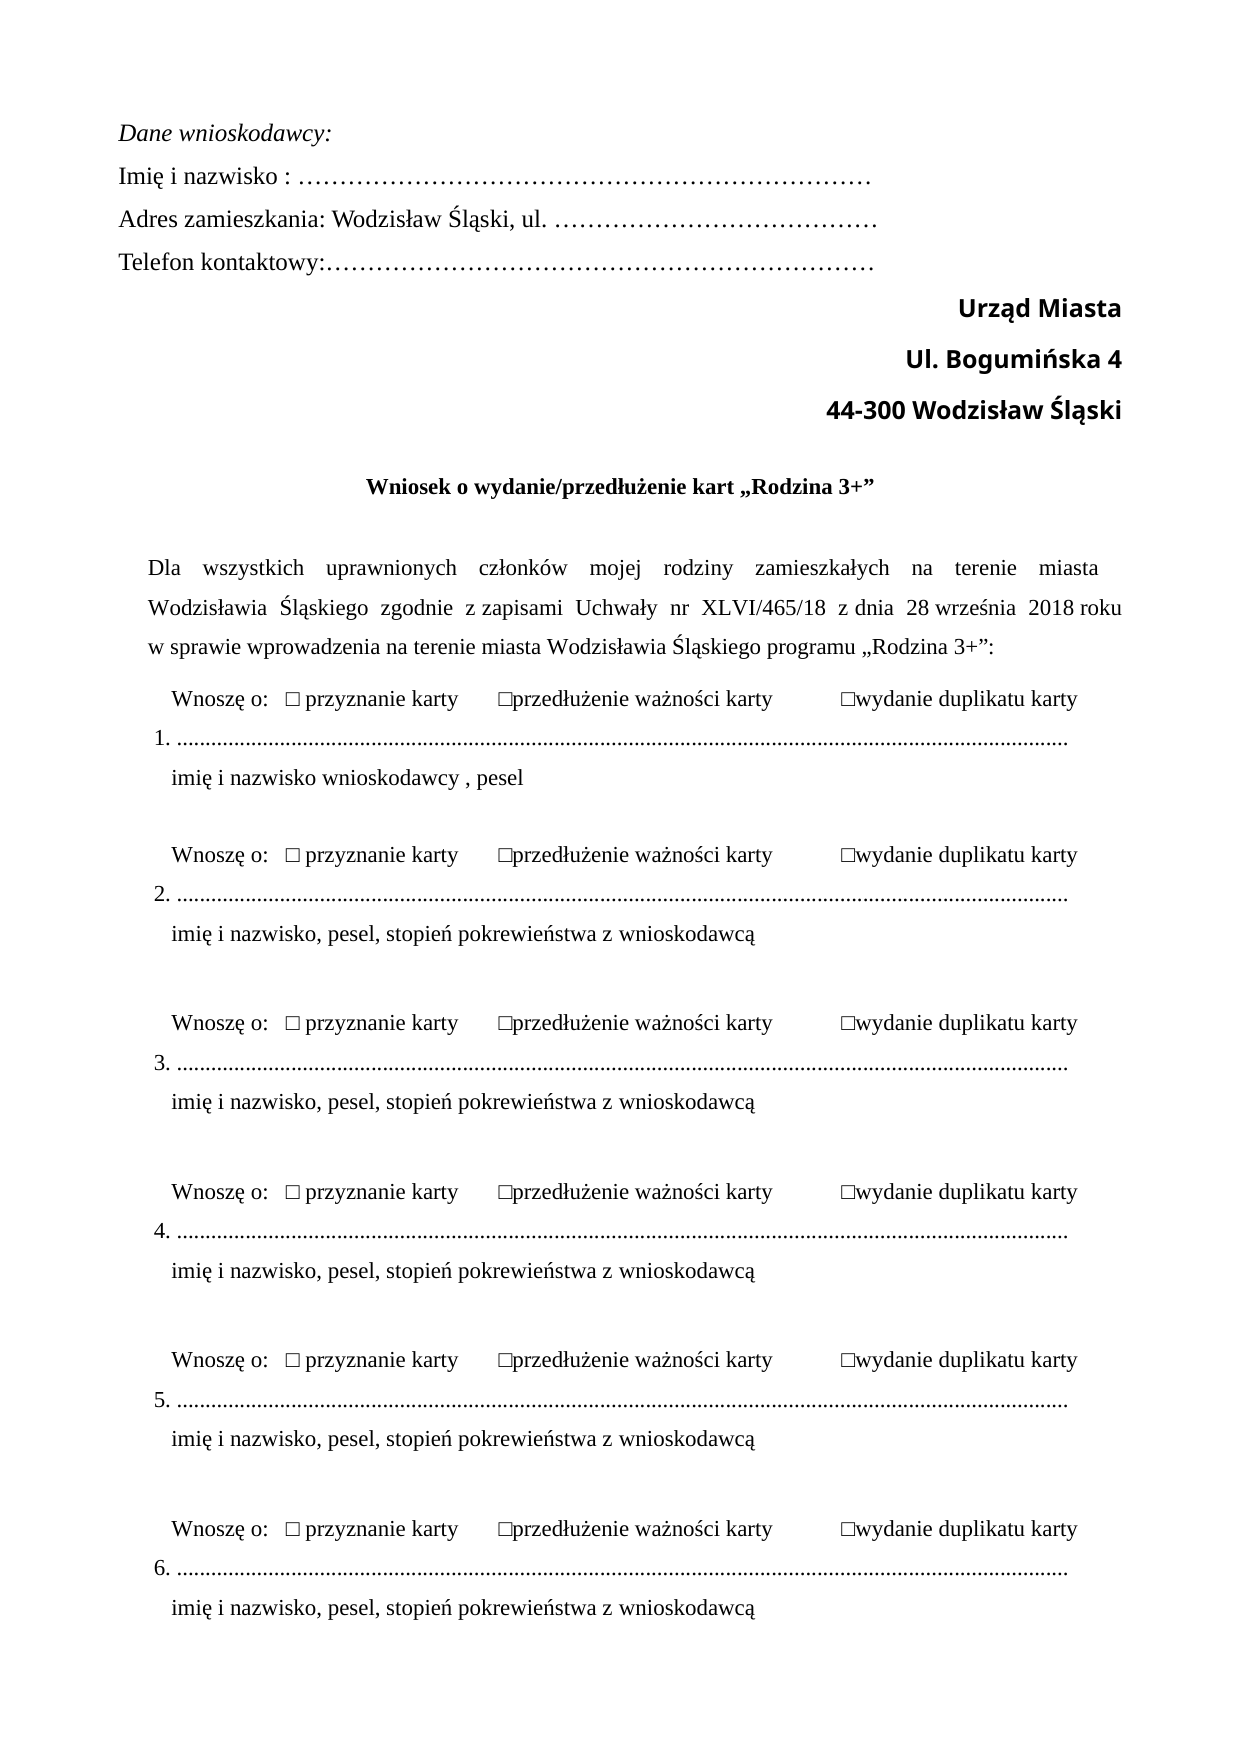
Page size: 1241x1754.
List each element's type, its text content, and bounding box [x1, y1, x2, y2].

text imię i nazwisko, pesel, stopień pokrewieństwa z wnioskodawcą [148, 920, 1122, 946]
text 5. ............................................................................................................................................................ [118, 1386, 1122, 1412]
text 6. ............................................................................................................................................................ [118, 1554, 1122, 1581]
text Dane wnioskodawcy: [118, 118, 1122, 147]
text imię i nazwisko, pesel, stopień pokrewieństwa z wnioskodawcą [148, 1594, 1122, 1620]
text 3. ............................................................................................................................................................ [118, 1049, 1122, 1075]
text Wnoszę o: □ przyznanie karty □przedłużenie ważności karty □wydanie duplikatu karty [148, 685, 1122, 711]
text Wnoszę o: □ przyznanie karty □przedłużenie ważności karty □wydanie duplikatu karty [148, 1515, 1122, 1541]
text Wnoszę o: □ przyznanie karty □przedłużenie ważności karty □wydanie duplikatu karty [148, 1178, 1122, 1204]
text Telefon kontaktowy:………………………………………………………… [118, 247, 1122, 276]
text Adres zamieszkania: Wodzisław Śląski, ul. ………………………………… [118, 204, 1122, 233]
text Wniosek o wydanie/przedłużenie kart „Rodzina 3+” [118, 473, 1122, 499]
text 44-300 Wodzisław Śląski [118, 393, 1122, 427]
text Dla wszystkich uprawnionych członków mojej rodziny zamieszkałych na terenie miasta Wodzisławia Śląskiego zgodnie z zapisami Uchwały nr XLVI/465/18 z dnia 28 września 2018 roku w sprawie wprowadzenia na terenie miasta Wodzisławia Śląskiego programu „Rodzina 3+”: [148, 554, 1122, 659]
text imię i nazwisko, pesel, stopień pokrewieństwa z wnioskodawcą [148, 1088, 1122, 1115]
text imię i nazwisko, pesel, stopień pokrewieństwa z wnioskodawcą [148, 1425, 1122, 1452]
text Imię i nazwisko : …………………………………………………………… [118, 161, 1122, 190]
text Wnoszę o: □ przyznanie karty □przedłużenie ważności karty □wydanie duplikatu karty [148, 841, 1122, 867]
text imię i nazwisko, pesel, stopień pokrewieństwa z wnioskodawcą [148, 1257, 1122, 1283]
text Wnoszę o: □ przyznanie karty □przedłużenie ważności karty □wydanie duplikatu karty [148, 1346, 1122, 1373]
text 2. ............................................................................................................................................................ [118, 880, 1122, 907]
text 1. ............................................................................................................................................................ [118, 724, 1122, 751]
text Urząd Miasta [118, 291, 1122, 325]
text Wnoszę o: □ przyznanie karty □przedłużenie ważności karty □wydanie duplikatu karty [148, 1009, 1122, 1036]
text imię i nazwisko wnioskodawcy , pesel [148, 764, 1122, 790]
text 4. ............................................................................................................................................................ [118, 1217, 1122, 1244]
text Ul. Bogumińska 4 [118, 342, 1122, 376]
